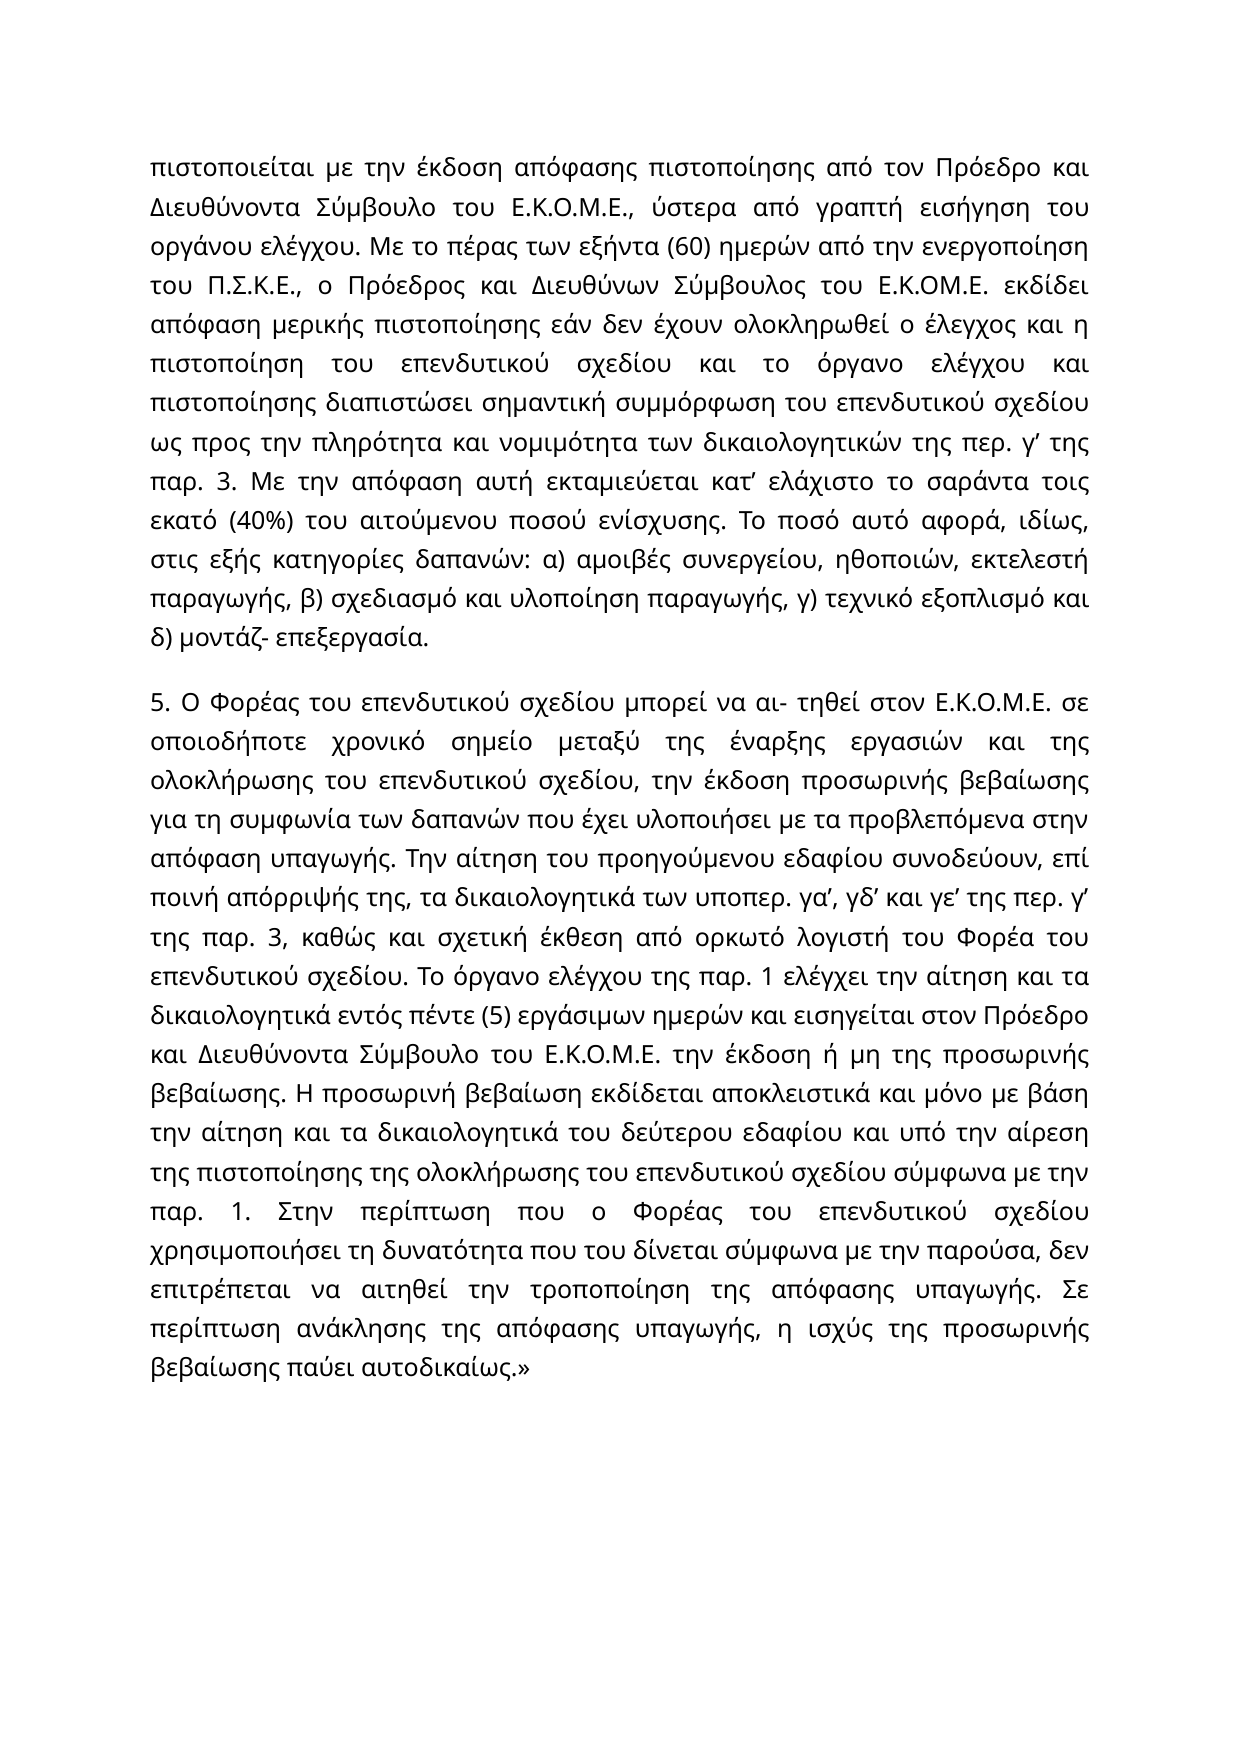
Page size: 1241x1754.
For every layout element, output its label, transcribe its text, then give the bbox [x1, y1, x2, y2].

text 5. O Φορέας του επενδυτικού σχεδίου μπορεί να αι- τηθεί στον Ε.Κ.Ο.Μ.Ε. σε οποιοδήποτε χρονικό σημείο μεταξύ της έναρξης εργασιών και της ολοκλήρωσης του επενδυτικού σχεδίου, την έκδοση προσωρινής βεβαίωσης για τη συμφωνία των δαπανών που έχει υλοποιήσει με τα προβλεπόμενα στην απόφαση υπαγωγής. Την αίτηση του προηγούμενου εδαφίου συνοδεύουν, επί ποινή απόρριψής της, τα δικαιολογητικά των υποπερ. γα’, γδ’ και γε’ της περ. γ’ της παρ. 3, καθώς και σχετική έκθεση από ορκωτό λογιστή του Φορέα του επενδυτικού σχεδίου. Το όργανο ελέγχου της παρ. 1 ελέγχει την αίτηση και τα δικαιολογητικά εντός πέντε (5) εργάσιμων ημερών και εισηγείται στον Πρόεδρο και Διευθύνοντα Σύμβουλο του Ε.Κ.Ο.Μ.Ε. την έκδοση ή μη της προσωρινής βεβαίωσης. Η προσωρινή βεβαίωση εκδίδεται αποκλειστικά και μόνο με βάση την αίτηση και τα δικαιολογητικά του δεύτερου εδαφίου και υπό την αίρεση της πιστοποίησης της ολοκλήρωσης του επενδυτικού σχεδίου σύμφωνα με την παρ. 1. Στην περίπτωση που ο Φορέας του επενδυτικού σχεδίου χρησιμοποιήσει τη δυνατότητα που του δίνεται σύμφωνα με την παρούσα, δεν επιτρέπεται να αιτηθεί την τροποποίηση της απόφασης υπαγωγής. Σε περίπτωση ανάκλησης της απόφασης υπαγωγής, η ισχύς της προσωρινής βεβαίωσης παύει αυτοδικαίως.» [150, 684, 1090, 1384]
text πιστοποιείται με την έκδοση απόφασης πιστοποίησης από τον Πρόεδρο και Διευθύνοντα Σύμβουλο του Ε.Κ.Ο.Μ.Ε., ύστερα από γραπτή εισήγηση του οργάνου ελέγχου. Με το πέρας των εξήντα (60) ημερών από την ενεργοποίηση του Π.Σ.Κ.Ε., ο Πρόεδρος και Διευθύνων Σύμβουλος του Ε.Κ.ΟΜ.Ε. εκδίδει απόφαση μερικής πιστοποίησης εάν δεν έχουν ολοκληρωθεί ο έλεγχος και η πιστοποίηση του επενδυτικού σχεδίου και το όργανο ελέγχου και πιστοποίησης διαπιστώσει σημαντική συμμόρφωση του επενδυτικού σχεδίου ως προς την πληρότητα και νομιμότητα των δικαιολογητικών της περ. γ’ της παρ. 3. Με την απόφαση αυτή εκταμιεύεται κατ’ ελάχιστο το σαράντα τοις εκατό (40%) του αιτούμενου ποσού ενίσχυσης. Το ποσό αυτό αφορά, ιδίως, στις εξής κατηγορίες δαπανών: α) αμοιβές συνεργείου, ηθοποιών, εκτελεστή παραγωγής, β) σχεδιασμό και υλοποίηση παραγωγής, γ) τεχνικό εξοπλισμό και δ) μοντάζ- επεξεργασία. [150, 150, 1090, 654]
